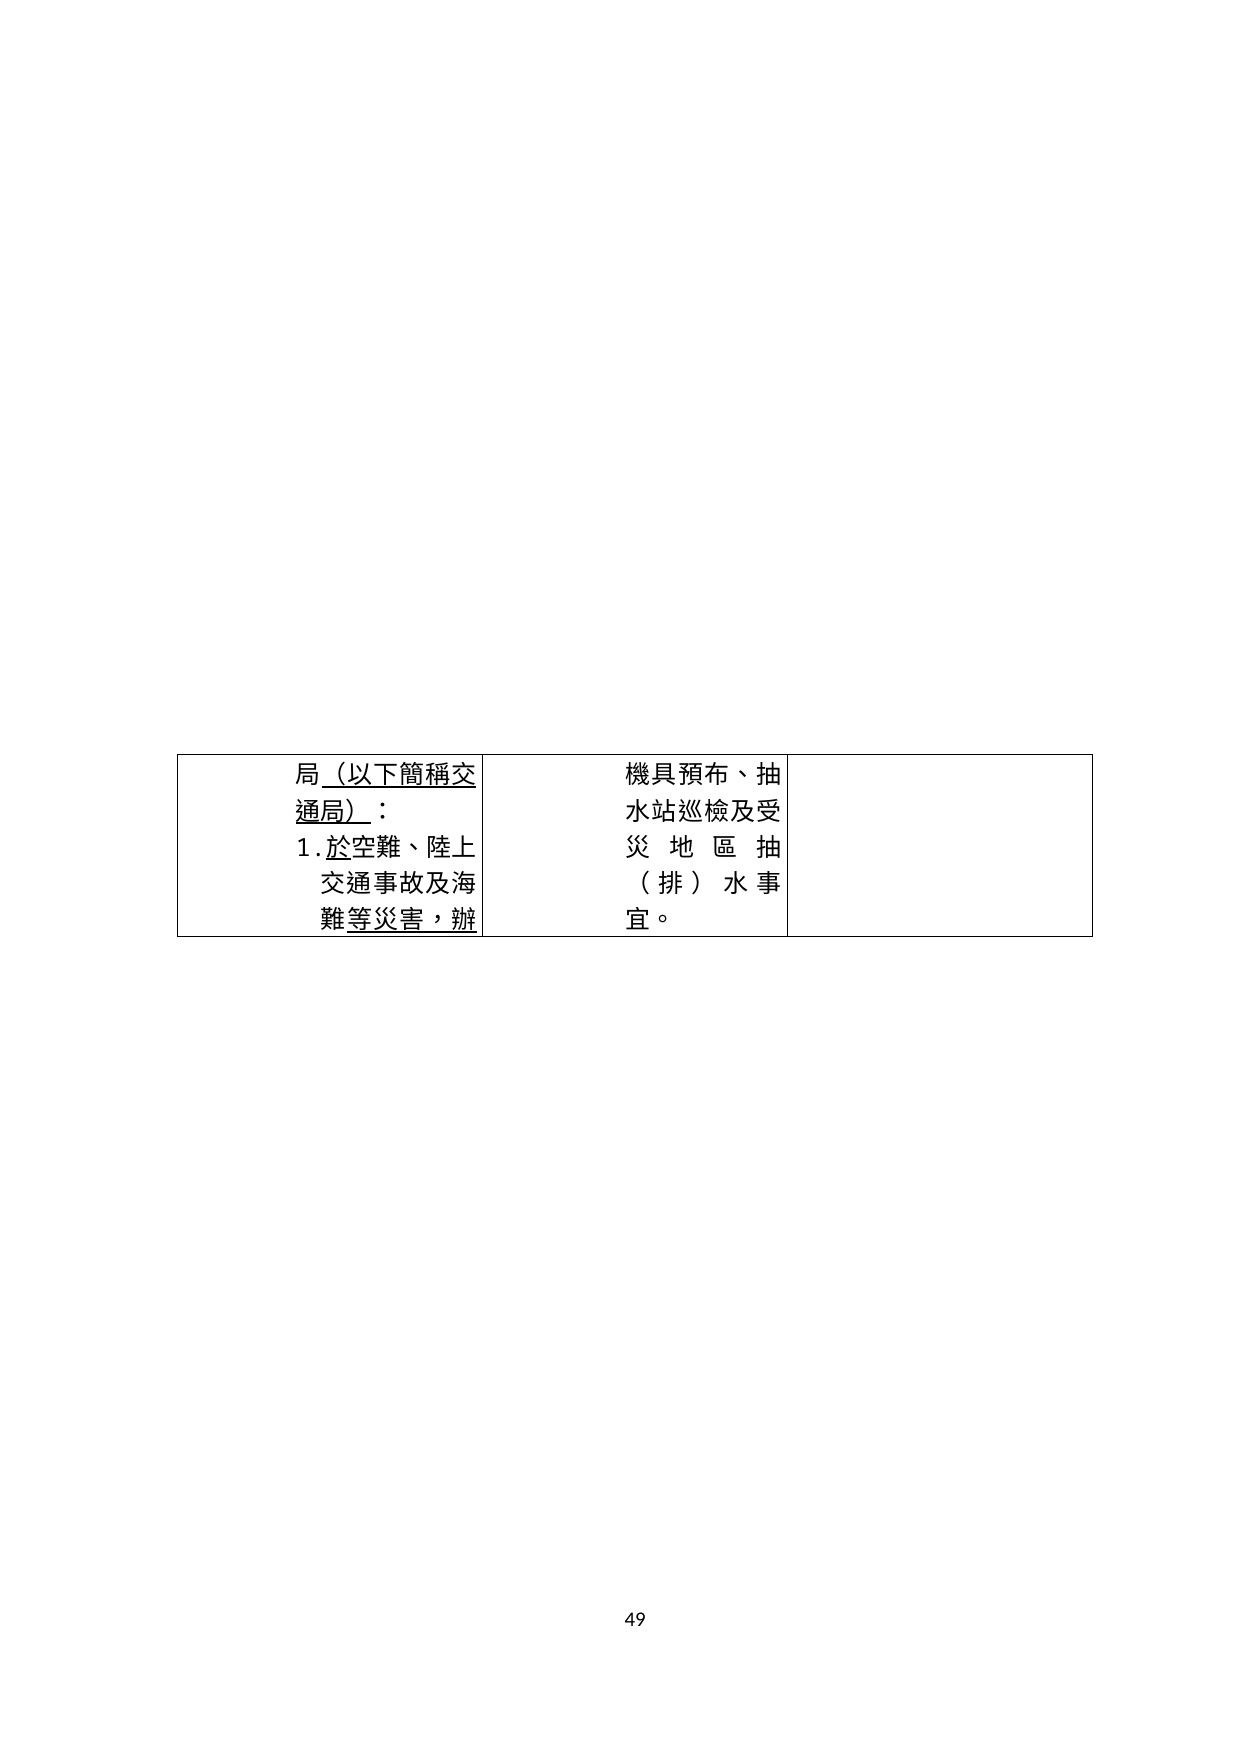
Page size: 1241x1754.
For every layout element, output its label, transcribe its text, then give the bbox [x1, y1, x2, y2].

table_cell 機具預布、抽水站巡檢及受災地區抽（排）水事宜。 [483, 755, 787, 936]
table_cell [788, 755, 1092, 936]
table_cell 局（以下簡稱交通局）： 1.於空難、陸上交通事故及海難等災害，辦 [178, 755, 482, 936]
